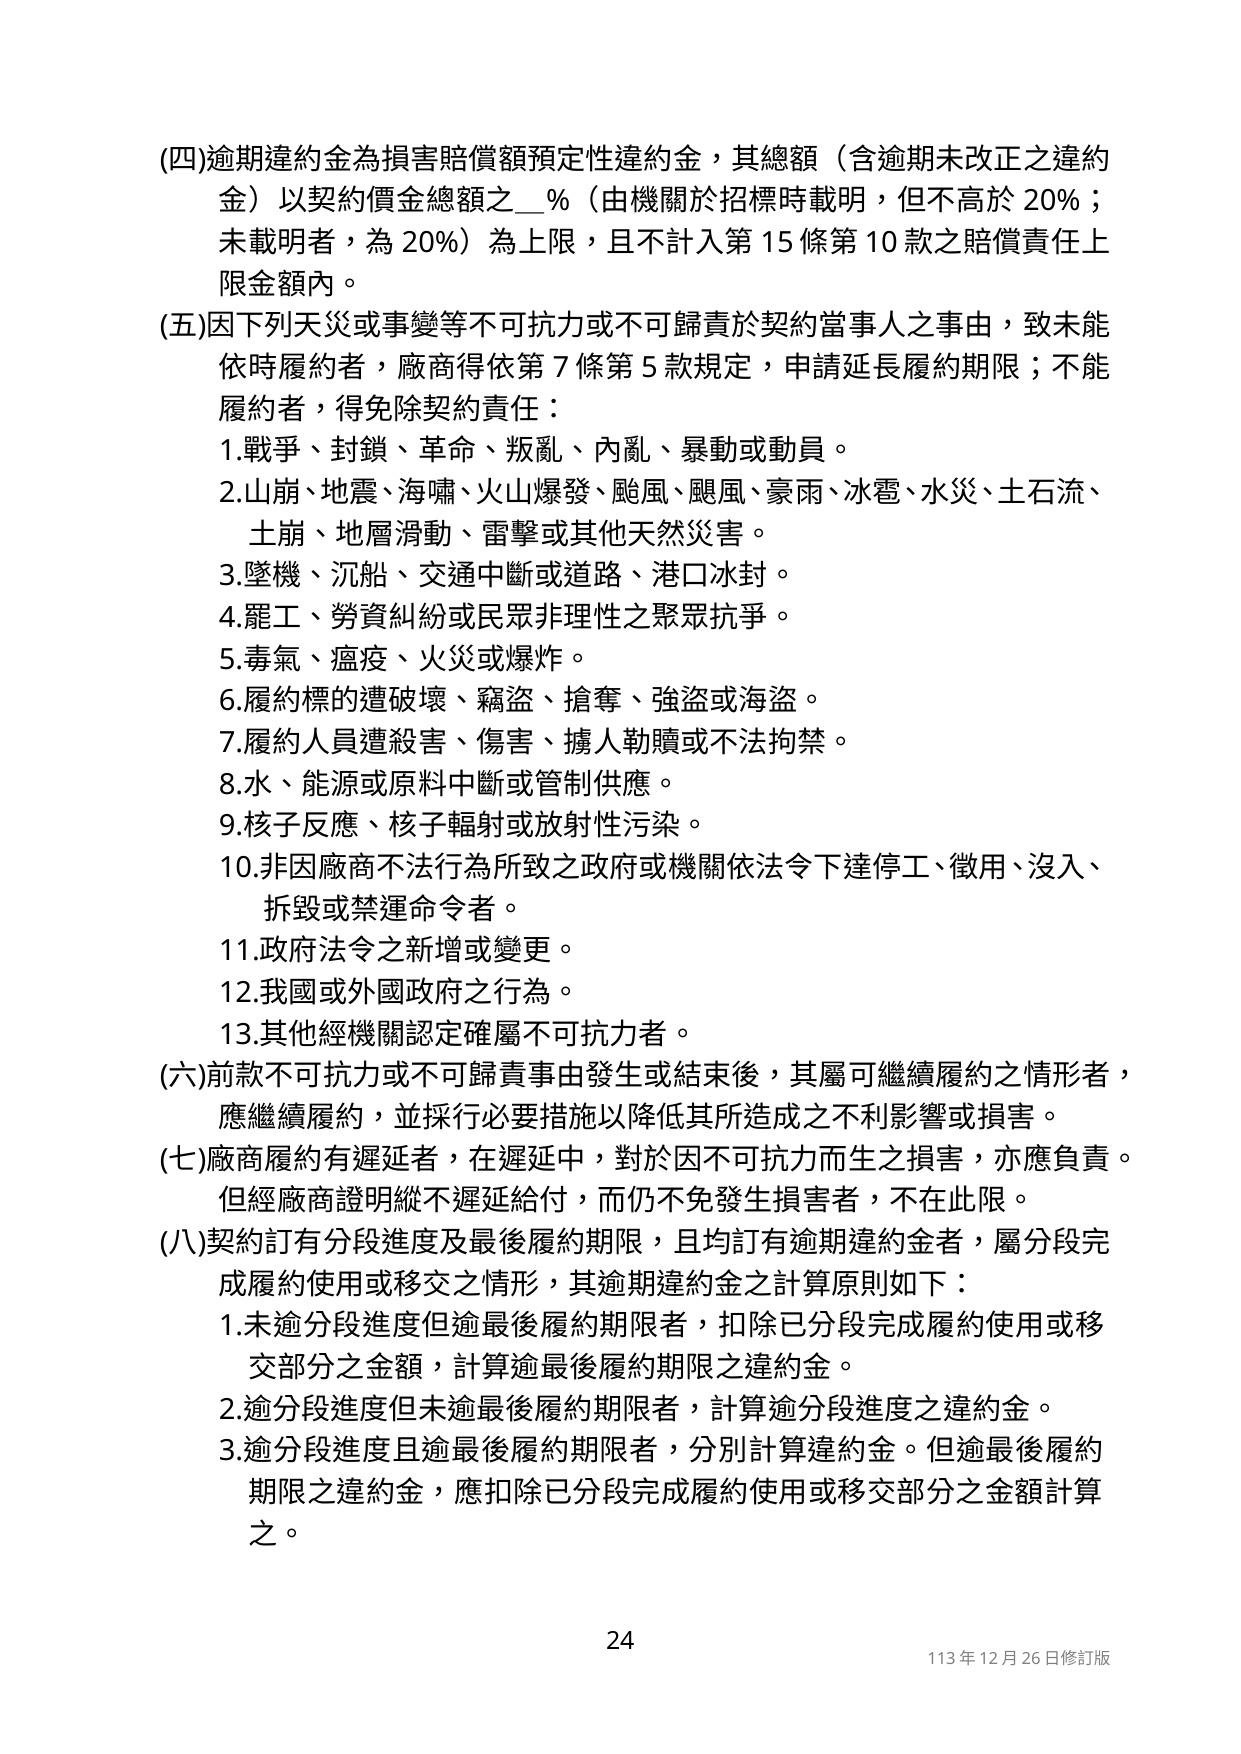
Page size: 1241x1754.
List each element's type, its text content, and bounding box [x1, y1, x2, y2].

text 5.毒氣、瘟疫、火災或爆炸。 [218, 636, 1104, 677]
text 2.逾分段進度但未逾最後履約期限者，計算逾分段進度之違約金。 [218, 1386, 1104, 1427]
text (五)因下列天災或事變等不可抗力或不可歸責於契約當事人之事由，致未能依時履約者，廠商得依第7條第5款規定，申請延長履約期限；不能履約者，得免除契約責任： [159, 302, 1110, 427]
text 13.其他經機關認定確屬不可抗力者。 [218, 1011, 1104, 1052]
text 2.山崩、地震、海嘯、火山爆發、颱風、颶風、豪雨、冰雹、水災、土石流、土崩、地層滑動、雷擊或其他天然災害。 [218, 469, 1104, 552]
text 10.非因廠商不法行為所致之政府或機關依法令下達停工、徵用、沒入、拆毀或禁運命令者。 [218, 844, 1104, 927]
text 12.我國或外國政府之行為。 [218, 969, 1104, 1011]
text 3.逾分段進度且逾最後履約期限者，分別計算違約金。但逾最後履約期限之違約金，應扣除已分段完成履約使用或移交部分之金額計算之。 [218, 1427, 1104, 1552]
text (四)逾期違約金為損害賠償額預定性違約金，其總額（含逾期未改正之違約金）以契約價金總額之＿%（由機關於招標時載明，但不高於20%；未載明者，為20%）為上限，且不計入第15條第10款之賠償責任上限金額內。 [159, 136, 1110, 302]
text 1.未逾分段進度但逾最後履約期限者，扣除已分段完成履約使用或移交部分之金額，計算逾最後履約期限之違約金。 [218, 1302, 1104, 1386]
text 1.戰爭、封鎖、革命、叛亂、內亂、暴動或動員。 [218, 427, 1104, 469]
text (七)廠商履約有遲延者，在遲延中，對於因不可抗力而生之損害，亦應負責。但經廠商證明縱不遲延給付，而仍不免發生損害者，不在此限。 [159, 1136, 1110, 1219]
text 9.核子反應、核子輻射或放射性污染。 [218, 802, 1104, 844]
text 7.履約人員遭殺害、傷害、擄人勒贖或不法拘禁。 [218, 719, 1104, 761]
text 3.墜機、沉船、交通中斷或道路、港口冰封。 [218, 552, 1104, 594]
text 8.水、能源或原料中斷或管制供應。 [218, 761, 1104, 802]
text 11.政府法令之新增或變更。 [218, 927, 1104, 969]
text 4.罷工、勞資糾紛或民眾非理性之聚眾抗爭。 [218, 594, 1104, 636]
text (六)前款不可抗力或不可歸責事由發生或結束後，其屬可繼續履約之情形者，應繼續履約，並採行必要措施以降低其所造成之不利影響或損害。 [159, 1052, 1110, 1136]
text 6.履約標的遭破壞、竊盜、搶奪、強盜或海盜。 [218, 677, 1104, 719]
text (八)契約訂有分段進度及最後履約期限，且均訂有逾期違約金者，屬分段完成履約使用或移交之情形，其逾期違約金之計算原則如下： [159, 1219, 1110, 1302]
